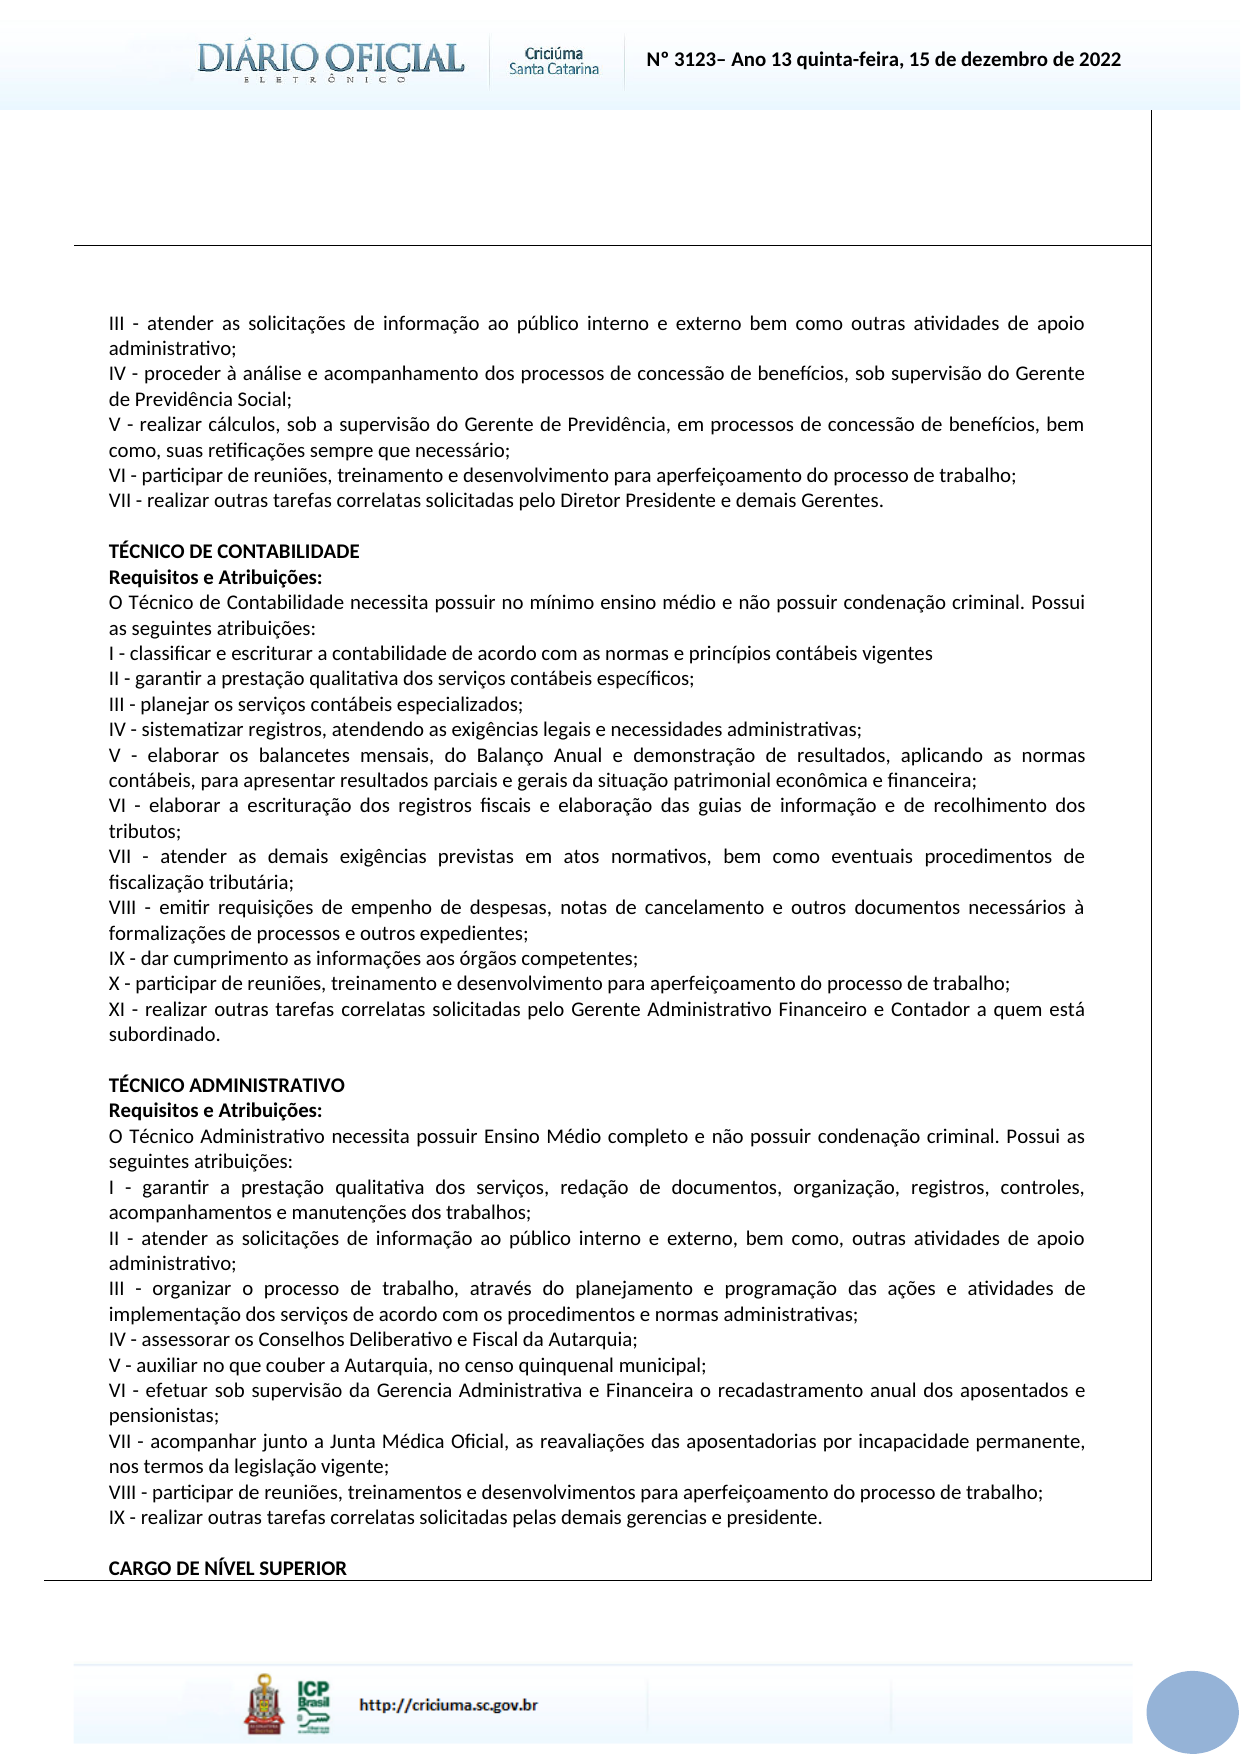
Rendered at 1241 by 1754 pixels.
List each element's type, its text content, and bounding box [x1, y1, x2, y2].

text TÉCNICO ADMINISTRATIVO [44, 1072, 1151, 1098]
text IV - sistematizar registros, atendendo as exigências legais e necessidades administrativas; [44, 716, 1151, 742]
text IV - assessorar os Conselhos Deliberativo e Fiscal da Autarquia; [44, 1326, 1151, 1352]
text VI - efetuar sob supervisão da Gerencia Administrativa e Financeira o recadastramento anual dos aposentados e pensionistas; [44, 1377, 1151, 1428]
text Requisitos e Atribuições: [44, 564, 1151, 589]
text II - garantir a prestação qualitativa dos serviços contábeis específicos; [44, 666, 1151, 691]
text V - realizar cálculos, sob a supervisão do Gerente de Previdência, em processos de concessão de benefícios, bem como, suas retificações sempre que necessário; [44, 411, 1151, 462]
text CARGO DE NÍVEL SUPERIOR [44, 1555, 1151, 1580]
text VII - atender as demais exigências previstas em atos normativos, bem como eventuais procedimentos de fiscalização tributária; [44, 843, 1152, 894]
text III - organizar o processo de trabalho, através do planejamento e programação das ações e atividades de implementação dos serviços de acordo com os procedimentos e normas administrativas; [44, 1276, 1151, 1326]
text VII - acompanhar junto a Junta Médica Oficial, as reavaliações das aposentadorias por incapacidade permanente, nos termos da legislação vigente; [44, 1428, 1151, 1479]
text V - auxiliar no que couber a Autarquia, no censo quinquenal municipal; [44, 1352, 1151, 1377]
text I - garantir a prestação qualitativa dos serviços, redação de documentos, organização, registros, controles, acompanhamentos e manutenções dos trabalhos; [44, 1174, 1151, 1225]
text III - atender as solicitações de informação ao público interno e externo bem como outras atividades de apoio administrativo; [44, 245, 1151, 361]
text VI - participar de reuniões, treinamento e desenvolvimento para aperfeiçoamento do processo de trabalho; [44, 462, 1151, 488]
text VIII - emitir requisições de empenho de despesas, notas de cancelamento e outros documentos necessários à formalizações de processos e outros expedientes; [44, 894, 1151, 945]
text Requisitos e Atribuições: [44, 1098, 1151, 1123]
text IV - proceder à análise e acompanhamento dos processos de concessão de benefícios, sob supervisão do Gerente de Previdência Social; [44, 361, 1151, 411]
text O Técnico Administrativo necessita possuir Ensino Médio completo e não possuir condenação criminal. Possui as seguintes atribuições: [44, 1123, 1151, 1174]
text O Técnico de Contabilidade necessita possuir no mínimo ensino médio e não possuir condenação criminal. Possui as seguintes atribuições: [44, 589, 1151, 640]
text X - participar de reuniões, treinamento e desenvolvimento para aperfeiçoamento do processo de trabalho; [44, 971, 1151, 996]
text III - planejar os serviços contábeis especializados; [44, 691, 1151, 716]
text VIII - participar de reuniões, treinamentos e desenvolvimentos para aperfeiçoamento do processo de trabalho; [44, 1479, 1151, 1504]
text VI - elaborar a escrituração dos registros fiscais e elaboração das guias de informação e de recolhimento dos tributos; [44, 793, 1151, 843]
text IX - realizar outras tarefas correlatas solicitadas pelas demais gerencias e presidente. [44, 1504, 1151, 1530]
text VII - realizar outras tarefas correlatas solicitadas pelo Diretor Presidente e demais Gerentes. [44, 488, 1151, 513]
text II - atender as solicitações de informação ao público interno e externo, bem como, outras atividades de apoio administrativo; [44, 1225, 1151, 1276]
text V - elaborar os balancetes mensais, do Balanço Anual e demonstração de resultados, aplicando as normas contábeis, para apresentar resultados parciais e gerais da situação patrimonial econômica e financeira; [44, 742, 1151, 793]
text IX - dar cumprimento as informações aos órgãos competentes; [44, 945, 1151, 971]
text TÉCNICO DE CONTABILIDADE [44, 538, 1152, 564]
text I - classificar e escriturar a contabilidade de acordo com as normas e princípios contábeis vigentes [44, 640, 1151, 666]
text XI - realizar outras tarefas correlatas solicitadas pelo Gerente Administrativo Financeiro e Contador a quem está subordinado. [44, 996, 1151, 1047]
